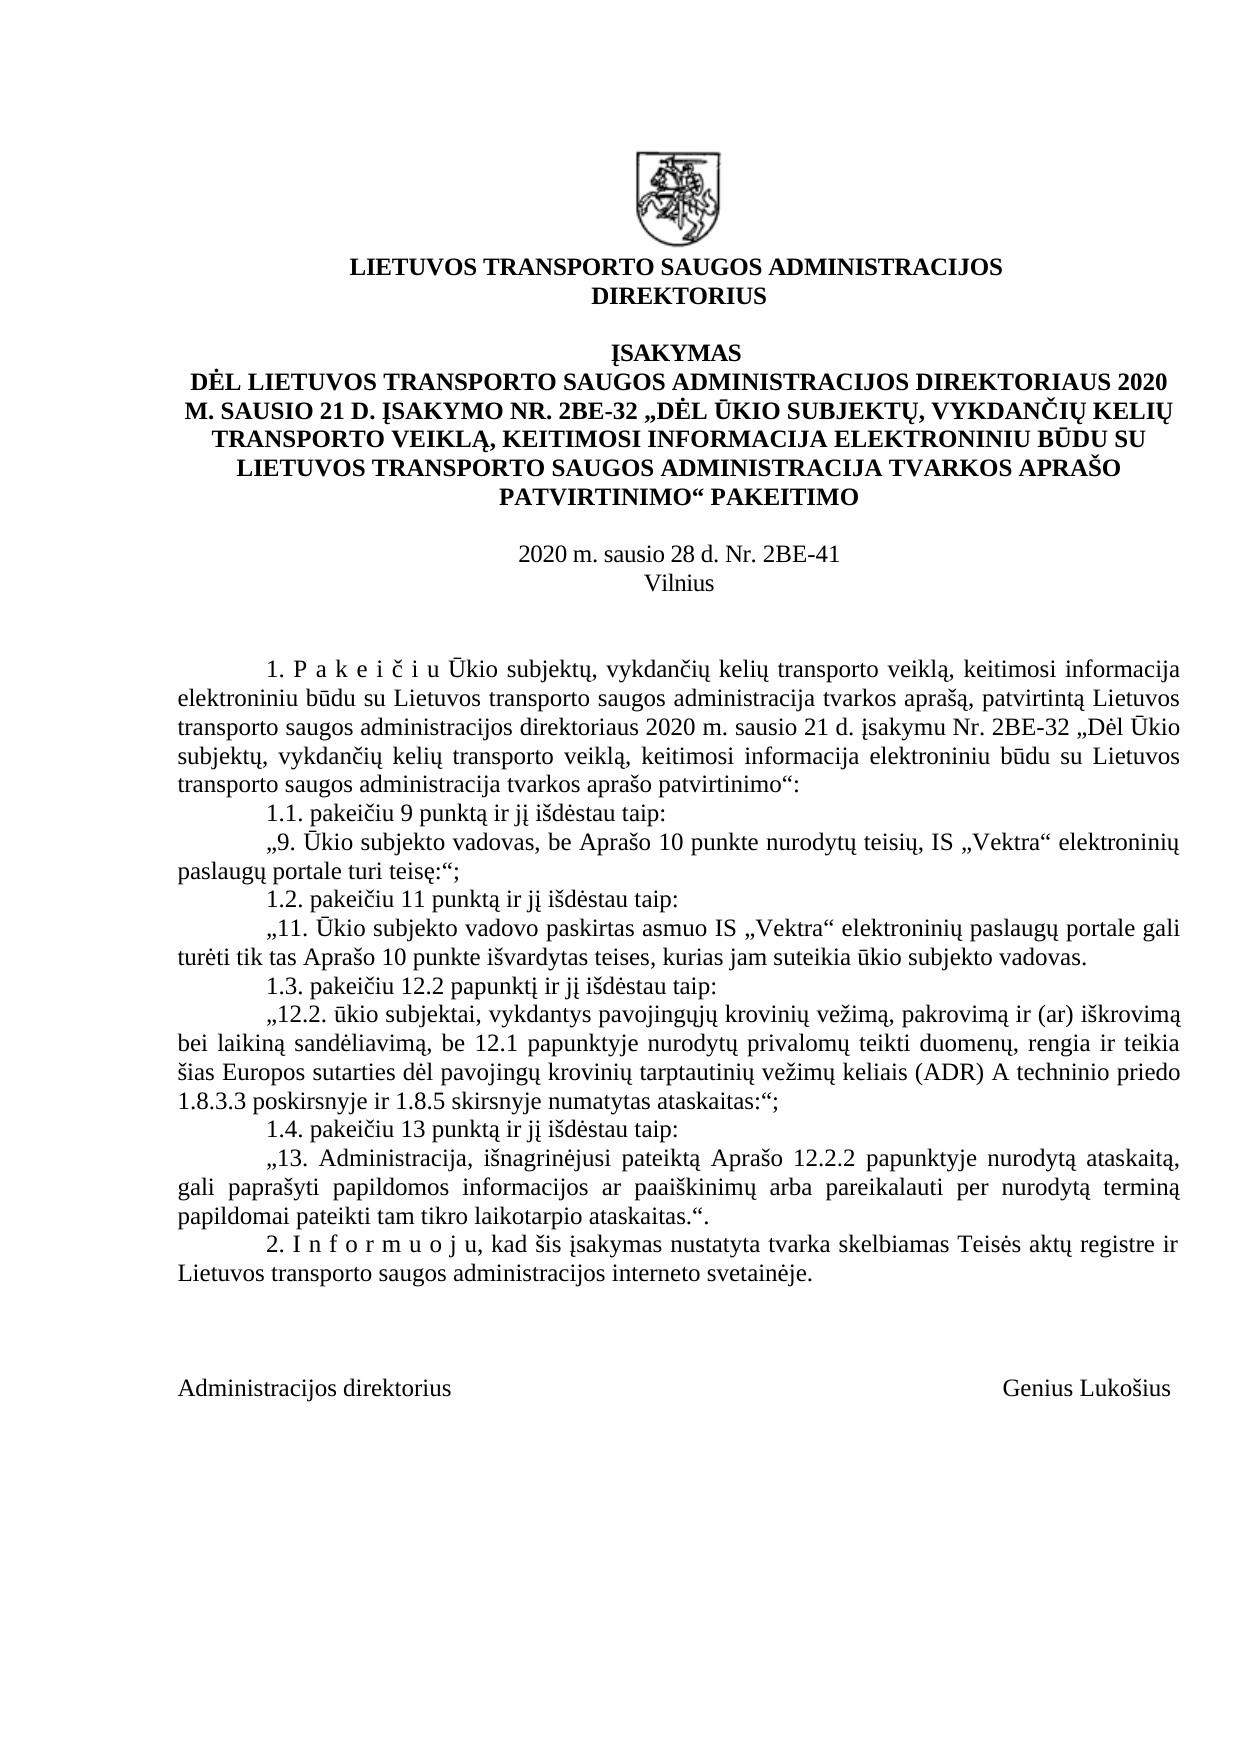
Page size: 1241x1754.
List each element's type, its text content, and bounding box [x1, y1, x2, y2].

text 1.3. pakeičiu 12.2 papunktį ir jį išdėstau taip: [177, 971, 1181, 999]
text Administracijos direktorius Genius Lukošius [177, 1373, 1181, 1402]
text 1. P a k e i č i u Ūkio subjektų, vykdančių kelių transporto veiklą, keitimosi informacija elektroniniu būdu su Lietuvos transporto saugos administracija tvarkos aprašą, patvirtintą Lietuvos transporto saugos administracijos direktoriaus 2020 m. sausio 21 d. įsakymu Nr. 2BE-32 „Dėl Ūkio subjektų, vykdančių kelių transporto veiklą, keitimosi informacija elektroniniu būdu su Lietuvos transporto saugos administracija tvarkos aprašo patvirtinimo“: [177, 654, 1181, 798]
text LIETUVOS TRANSPORTO SAUGOS ADMINISTRACIJOS [177, 252, 1181, 281]
text 1.4. pakeičiu 13 punktą ir jį išdėstau taip: [177, 1114, 1181, 1143]
text „13. Administracija, išnagrinėjusi pateiktą Aprašo 12.2.2 papunktyje nurodytą ataskaitą, gali paprašyti papildomos informacijos ar paaiškinimų arba pareikalauti per nurodytą terminą papildomai pateikti tam tikro laikotarpio ataskaitas.“. [177, 1143, 1181, 1229]
text 2020 m. sausio 28 d. Nr. 2BE-41 [177, 539, 1181, 568]
text DIREKTORIUS [177, 281, 1181, 309]
text 1.1. pakeičiu 9 punktą ir jį išdėstau taip: [177, 798, 1181, 827]
text 1.2. pakeičiu 11 punktą ir jį išdėstau taip: [177, 884, 1181, 913]
text „9. Ūkio subjekto vadovas, be Aprašo 10 punkte nurodytų teisių, IS „Vektra“ elektroninių paslaugų portale turi teisę:“; [177, 827, 1181, 884]
text „12.2. ūkio subjektai, vykdantys pavojingųjų krovinių vežimą, pakrovimą ir (ar) iškrovimą bei laikiną sandėliavimą, be 12.1 papunktyje nurodytų privalomų teikti duomenų, rengia ir teikia šias Europos sutarties dėl pavojingų krovinių tarptautinių vežimų keliais (ADR) A techninio priedo 1.8.3.3 poskirsnyje ir 1.8.5 skirsnyje numatytas ataskaitas:“; [177, 999, 1181, 1114]
text Vilnius [177, 568, 1181, 597]
text 2. I n f o r m u o j u, kad šis įsakymas nustatyta tvarka skelbiamas Teisės aktų registre ir Lietuvos transporto saugos administracijos interneto svetainėje. [177, 1229, 1181, 1287]
text „11. Ūkio subjekto vadovo paskirtas asmuo IS „Vektra“ elektroninių paslaugų portale gali turėti tik tas Aprašo 10 punkte išvardytas teises, kurias jam suteikia ūkio subjekto vadovas. [177, 913, 1181, 971]
text ĮSAKYMAS [177, 338, 1181, 367]
text Dėl LIETUVOS TRANSPORTO SAUGOS ADMINISTRACIJOS DIREKTORIAUS 2020 M. SAUSIO 21 D. ĮSAKYMO nR. 2be-32 „dĖL Ūkio subjektų, vykdančių kelių transporto veiklą, keitimosi informacija elektroniniu būdu su Lietuvos transporto saugos administracija tvarkos aprašo Patvirtinimo“ PAKEITIMO [177, 367, 1181, 511]
